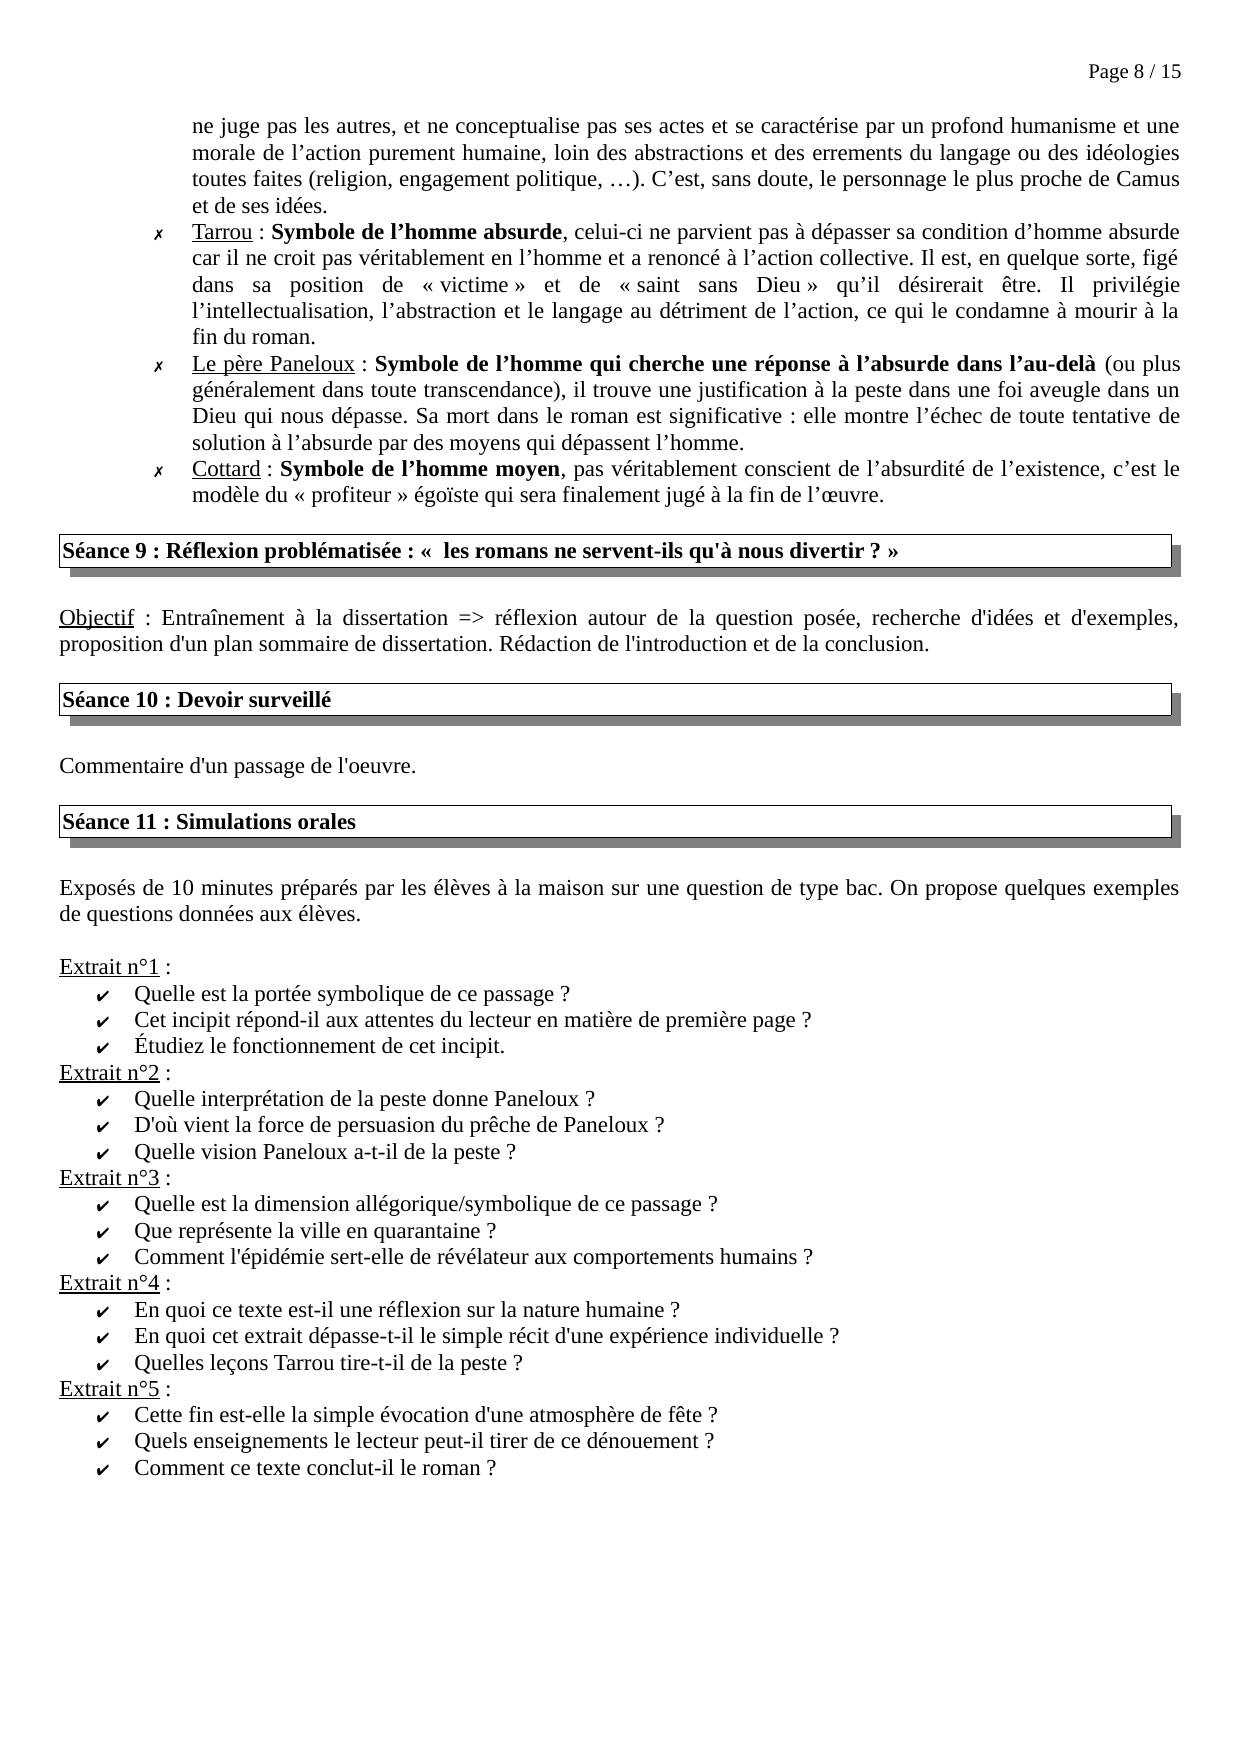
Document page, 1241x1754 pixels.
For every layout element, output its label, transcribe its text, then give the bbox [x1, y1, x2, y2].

text Exposés de 10 minutes préparés par les élèves à la maison sur une question de type bac. On propose quelques exemples de questions données aux élèves. [59, 874, 1181, 927]
text Séance 11 : Simulations orales [60, 806, 1171, 837]
list Le père Paneloux : Symbole de l’homme qui cherche une réponse à l’absurde dans l’au-delà (ou plus généralement dans toute transcendance), il trouve une justification à la peste dans une foi aveugle dans un Dieu qui nous dépasse. Sa mort dans le roman est significative : elle montre l’échec de toute tentative de solution à l’absurde par des moyens qui dépassent l’homme. [154, 350, 1181, 455]
list Comment ce texte conclut-il le roman ? [97, 1454, 1181, 1480]
list Quelle vision Paneloux a-t-il de la peste ? [97, 1138, 1181, 1164]
list Quels enseignements le lecteur peut-il tirer de ce dénouement ? [97, 1428, 1181, 1454]
list Quelles leçons Tarrou tire-t-il de la peste ? [97, 1348, 1181, 1375]
list En quoi cet extrait dépasse-t-il le simple récit d'une expérience individuelle ? [97, 1322, 1181, 1348]
text Extrait n°3 : [59, 1164, 1181, 1190]
text Extrait n°5 : [59, 1375, 1181, 1401]
list Quelle est la dimension allégorique/symbolique de ce passage ? [97, 1190, 1181, 1217]
text Séance 10 : Devoir surveillé [60, 684, 1171, 715]
list Comment l'épidémie sert-elle de révélateur aux comportements humains ? [97, 1243, 1181, 1269]
list D'où vient la force de persuasion du prêche de Paneloux ? [97, 1111, 1181, 1138]
list Quelle est la portée symbolique de ce passage ? [97, 979, 1181, 1006]
text Extrait n°1 : [59, 953, 1181, 979]
text Extrait n°2 : [59, 1059, 1181, 1085]
list Tarrou : Symbole de l’homme absurde, celui-ci ne parvient pas à dépasser sa condition d’homme absurde car il ne croit pas véritablement en l’homme et a renoncé à l’action collective. Il est, en quelque sorte, figé dans sa position de « victime » et de « saint sans Dieu » qu’il désirerait être. Il privilégie l’intellectualisation, l’abstraction et le langage au détriment de l’action, ce qui le condamne à mourir à la fin du roman. [154, 218, 1181, 350]
list Cet incipit répond-il aux attentes du lecteur en matière de première page ? [97, 1006, 1181, 1032]
text Commentaire d'un passage de l'oeuvre. [59, 752, 1181, 778]
text Séance 9 : Réflexion problématisée : « les romans ne servent-ils qu'à nous divertir ? » [60, 535, 1171, 567]
list Étudiez le fonctionnement de cet incipit. [97, 1032, 1181, 1059]
list ne juge pas les autres, et ne conceptualise pas ses actes et se caractérise par un profond humanisme et une morale de l’action purement humaine, loin des abstractions et des errements du langage ou des idéologies toutes faites (religion, engagement politique, …). C’est, sans doute, le personnage le plus proche de Camus et de ses idées. [154, 113, 1181, 218]
list En quoi ce texte est-il une réflexion sur la nature humaine ? [97, 1296, 1181, 1322]
text Extrait n°4 : [59, 1269, 1181, 1296]
list Que représente la ville en quarantaine ? [97, 1217, 1181, 1243]
list Cette fin est-elle la simple évocation d'une atmosphère de fête ? [97, 1401, 1181, 1428]
text Objectif : Entraînement à la dissertation => réflexion autour de la question posée, recherche d'idées et d'exemples, proposition d'un plan sommaire de dissertation. Rédaction de l'introduction et de la conclusion. [59, 604, 1181, 656]
list Cottard : Symbole de l’homme moyen, pas véritablement conscient de l’absurdité de l’existence, c’est le modèle du « profiteur » égoïste qui sera finalement jugé à la fin de l’œuvre. [154, 455, 1181, 508]
list Quelle interprétation de la peste donne Paneloux ? [97, 1085, 1181, 1111]
